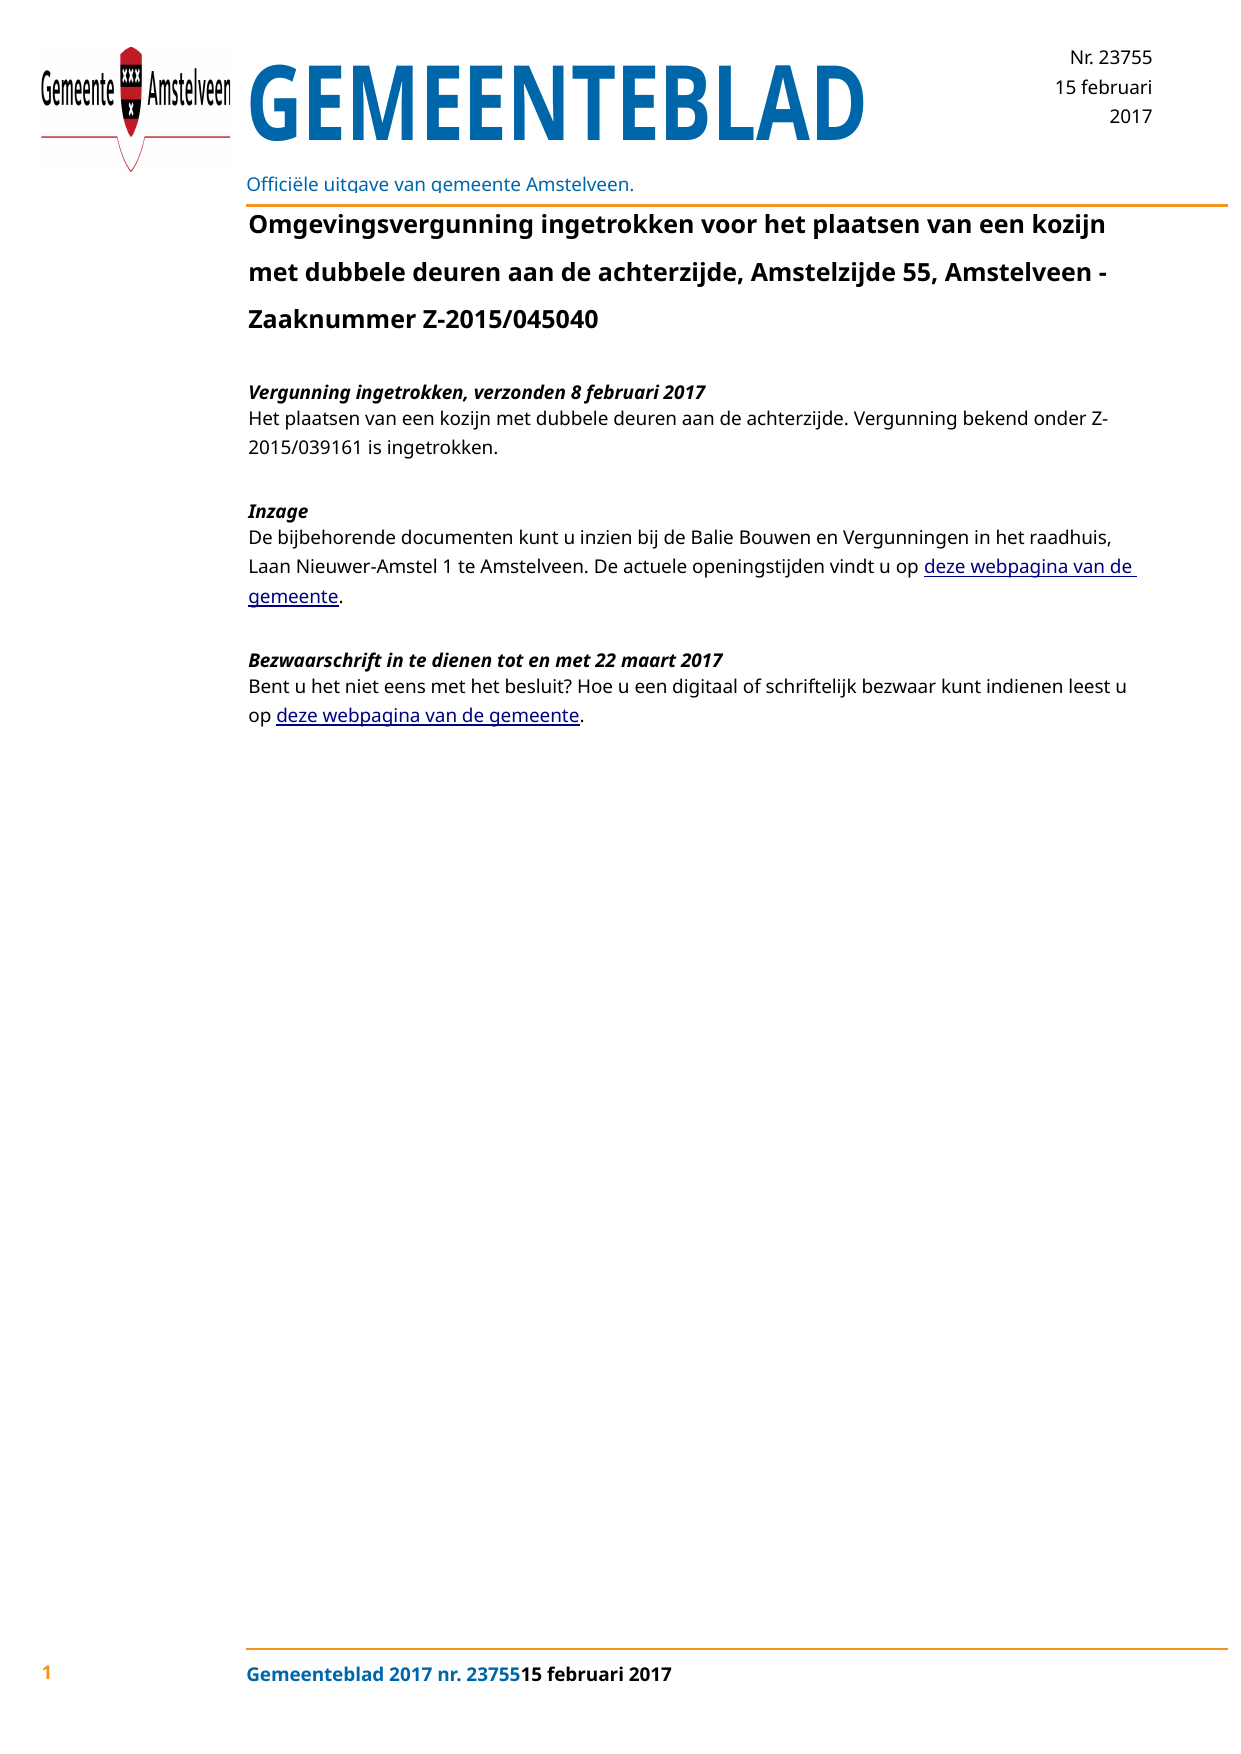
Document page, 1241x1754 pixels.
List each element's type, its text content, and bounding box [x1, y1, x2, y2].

text Het plaatsen van een kozijn met dubbele deuren aan de achterzijde. Vergunning bekend onder Z-2015/039161 is ingetrokken. [248, 405, 1152, 460]
picture [41, 47, 231, 172]
text Bezwaarschrift in te dienen tot en met 22 maart 2017 [248, 647, 1152, 673]
text Inzage [248, 498, 1152, 524]
text Omgevingsvergunning ingetrokken voor het plaatsen van een kozijn met dubbele deuren aan de achterzijde, Amstelzijde 55, Amstelveen - Zaaknummer Z-2015/045040 [248, 207, 1152, 336]
text Vergunning ingetrokken, verzonden 8 februari 2017 [248, 379, 1152, 405]
text Bent u het niet eens met het besluit? Hoe u een digitaal of schriftelijk bezwaar kunt indienen leest u op deze webpagina van de gemeente. [248, 673, 1152, 728]
text De bijbehorende documenten kunt u inzien bij de Balie Bouwen en Vergunningen in het raadhuis, Laan Nieuwer-Amstel 1 te Amstelveen. De actuele openingstijden vindt u op deze webpagina van de gemeente. [248, 524, 1152, 609]
